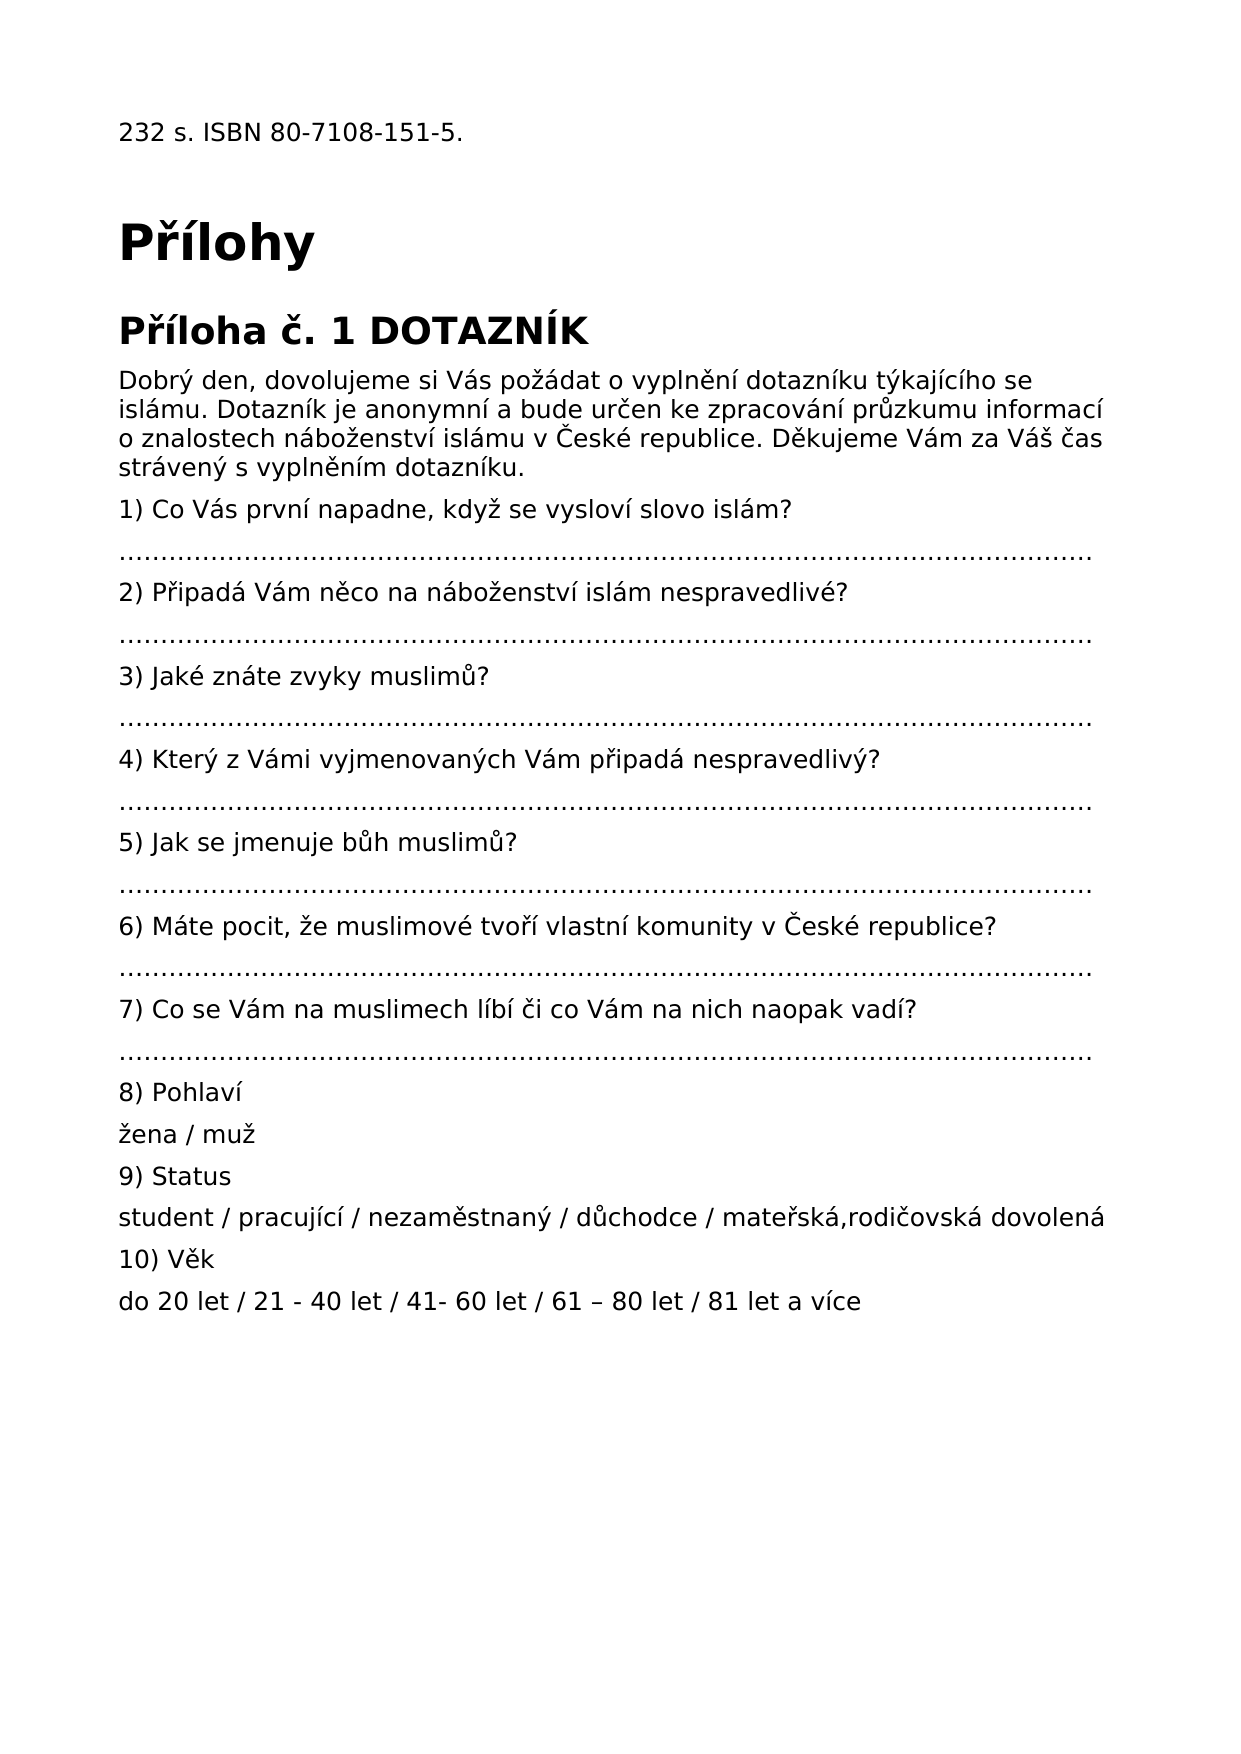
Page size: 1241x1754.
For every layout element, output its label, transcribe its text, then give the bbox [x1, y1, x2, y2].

text ……………………………………………………………………………………………………… [118, 787, 1122, 816]
text 1) Co Vás první napadne, když se vysloví slovo islám? [118, 495, 1122, 524]
text 2) Připadá Vám něco na náboženství islám nespravedlivé? [118, 578, 1122, 607]
text ……………………………………………………………………………………………………… [118, 1037, 1122, 1066]
text 4) Který z Vámi vyjmenovaných Vám připadá nespravedlivý? [118, 745, 1122, 774]
text 3) Jaké znáte zvyky muslimů? [118, 662, 1122, 691]
text ……………………………………………………………………………………………………… [118, 870, 1122, 899]
text 8) Pohlaví [118, 1078, 1122, 1107]
text Dobrý den, dovolujeme si Vás požádat o vyplnění dotazníku týkajícího se islámu. Dotazník je anonymní a bude určen ke zpracování průzkumu informací o znalostech náboženství islámu v České republice. Děkujeme Vám za Váš čas strávený s vyplněním dotazníku. [118, 366, 1122, 482]
text ……………………………………………………………………………………………………… [118, 953, 1122, 982]
text ……………………………………………………………………………………………………… [118, 703, 1122, 732]
text 6) Máte pocit, že muslimové tvoří vlastní komunity v České republice? [118, 912, 1122, 941]
text student / pracující / nezaměstnaný / důchodce / mateřská,rodičovská dovolená [118, 1203, 1122, 1232]
subtitle Přílohy [118, 214, 1122, 272]
text 5) Jak se jmenuje bůh muslimů? [118, 828, 1122, 857]
text žena / muž [118, 1120, 1122, 1149]
text ……………………………………………………………………………………………………… [118, 537, 1122, 566]
text 9) Status [118, 1162, 1122, 1191]
text do 20 let / 21 - 40 let / 41- 60 let / 61 – 80 let / 81 let a více [118, 1287, 1122, 1316]
text 10) Věk [118, 1245, 1122, 1274]
subtitle Příloha č. 1 DOTAZNÍK [118, 310, 1122, 353]
text 232 s. ISBN 80-7108-151-5. [118, 118, 1122, 176]
text ……………………………………………………………………………………………………… [118, 620, 1122, 649]
text 7) Co se Vám na muslimech líbí či co Vám na nich naopak vadí? [118, 995, 1122, 1024]
